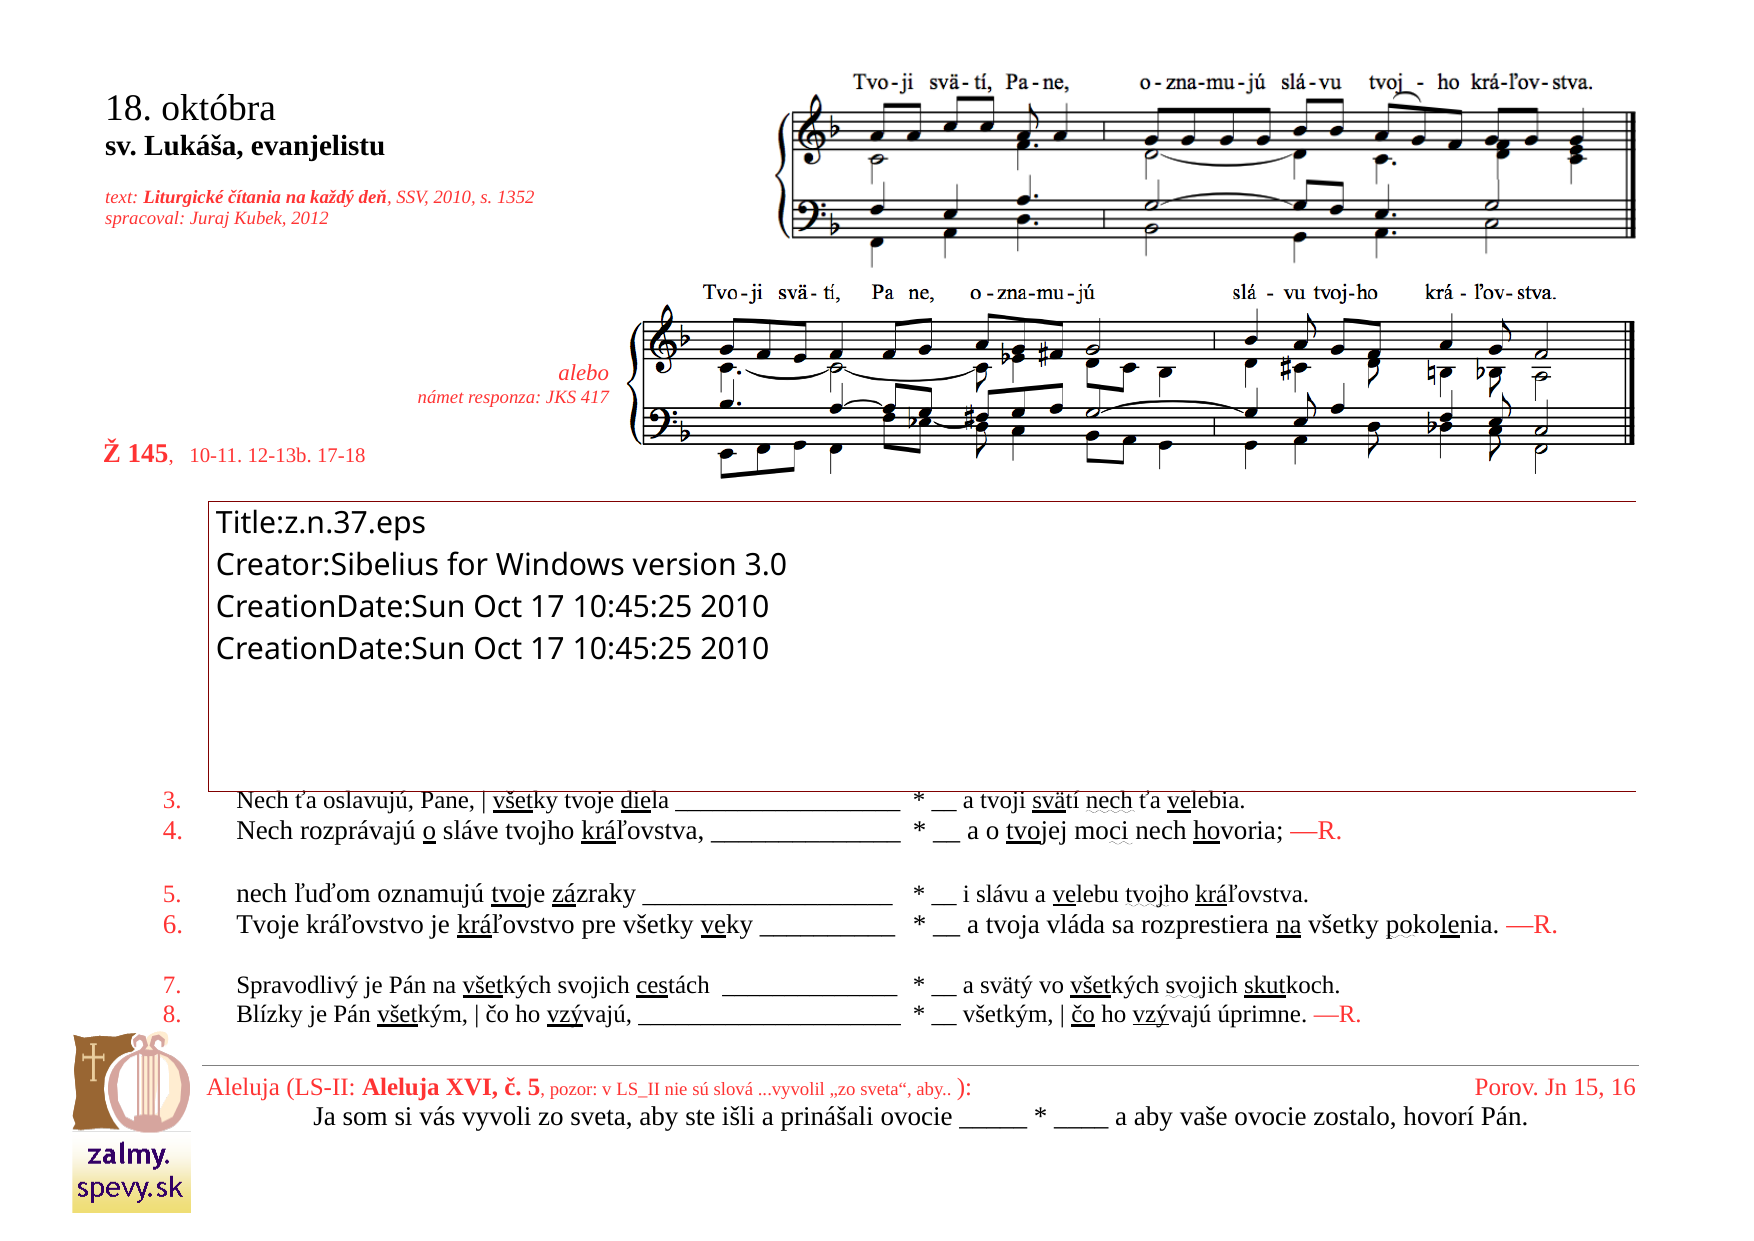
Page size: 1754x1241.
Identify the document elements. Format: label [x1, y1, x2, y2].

picture [72, 1031, 191, 1213]
picture [622, 278, 1637, 483]
picture [767, 66, 1637, 270]
